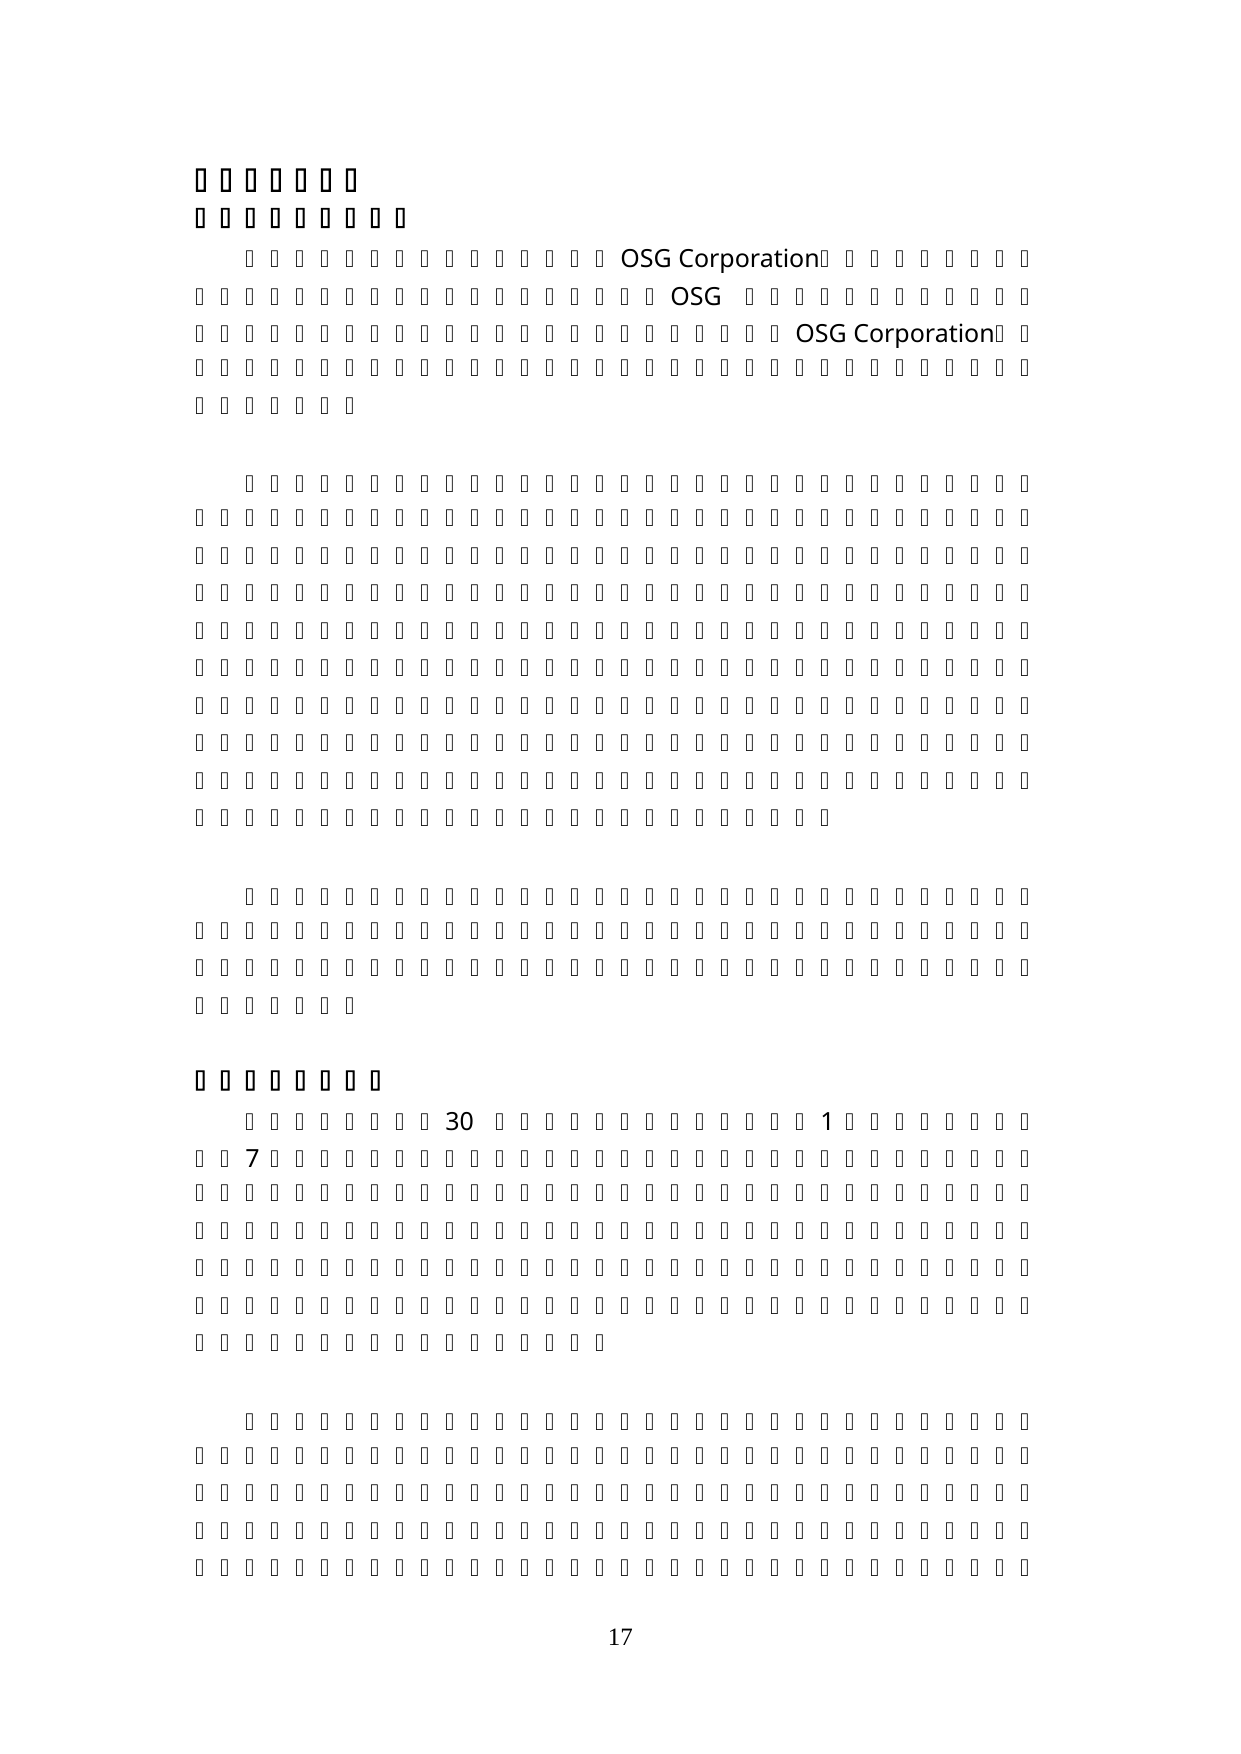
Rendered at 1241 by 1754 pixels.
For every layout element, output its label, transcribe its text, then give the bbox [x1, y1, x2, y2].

subtitle 一、交流活動之辦理 [195, 202, 1045, 239]
subtitle 二、團員交流心得 [195, 1064, 1045, 1102]
subtitle 過去本署與日本官方溝通之管道，大多透過日本交流協會或日方駐台辦事處等之管道，舉辦正式之官方會面也會有一定之程序及規定。本次之活動算是屬於非官方正式之會議，僅為不同領域的人純粹就同一主題共同交換意見及心得，所以相較之下比較輕鬆。而為了讓本次台日雙方之交流得以順利進行，主辦單位事前做了非常多的溝通工作，尤為官方交流部分，因為日本官方對於交流議題之準備相當重視，故也先透過主辦單位與我們取得聯繫，事先以書面方式由我們提出提問，再交由厚生省提供書面回覆意見，這讓我體會到日本人行事謹慎的態度，也使得我們在行前便已對雙方擬交流之議題有清楚的輪廓，對於預期的成果也能有一定程度的掌握。這是我覺得主辦單位特別用心之處，也因為如此，使我們與日本官方之交流得以非常順利的進行。 [195, 464, 1045, 839]
subtitle 本次交流活動，是由日本株式會社OSG Corporation及台灣緯宸實業有限公司主辦，日本東京大學食品安全研究中心OSG機能水研究所、台灣科技發展基金會及太和儀器有限公司協辦。因為日本株式會社OSG Corporation在日本的產官學領域均有廣大的人脈，所以得以透過該機關為橋梁，爭取到此次寶貴的交流機會。 [195, 239, 1045, 427]
subtitle 肆、心得與建議 [195, 164, 1045, 202]
subtitle 而在與團員交通過程中，我也聽到了許多本土食品企業界的心聲，食品事業是良心事業，但我國近幾年卻因為少數不肖業者之違法行為，壞了我國的商譽。同時，隨著食安事件的增加，政府不得不對食品企業之管理提出更多的要求，另一種角度來看，其實也增加了食品產業的生產成本；新的管理政策的實施，難免必須遇上適應的陣痛期，所以我們政府機關能做的，應該是儘量加強宣導及溝通，讓業者能以最短的時間熟悉我國的管理政策，並且得以順利推行。 [195, 1402, 1045, 1589]
subtitle 本次參團成員共計30位，人數頗多，除了本署指派1位代表之外，農委會有7位團員，另外就是相關中小企業之代表，領域包括生鮮水產品、冷凍食品、鮮食產品、生鮮截切蔬果產品等企業，都是相關業界之龍頭企業，對我而言是非常難能可貴的機會，能夠認識到這些平常沒有機會接觸之大老闆。我也發現，其實我國有非常多優秀的中小企業，不但擁有很好的設備及技術，所生產的產品也非常優良，所以我們應該要多多支持這些本土性企業，才不至於讓好的企業外流或者好的產品僅供外銷。 [195, 1102, 1045, 1364]
subtitle 本署也時常會有舉辦國際交流會議等之機會，所以這次主辦單位的用心與積極非常值得我們借鏡，由於不同國家文化習性不同，主辦單位必須要在會議前做好橋樑，充分提供雙方溝通及協調的機會，才能使得真正上場的活動得以如期順利進行。 [195, 877, 1045, 1027]
